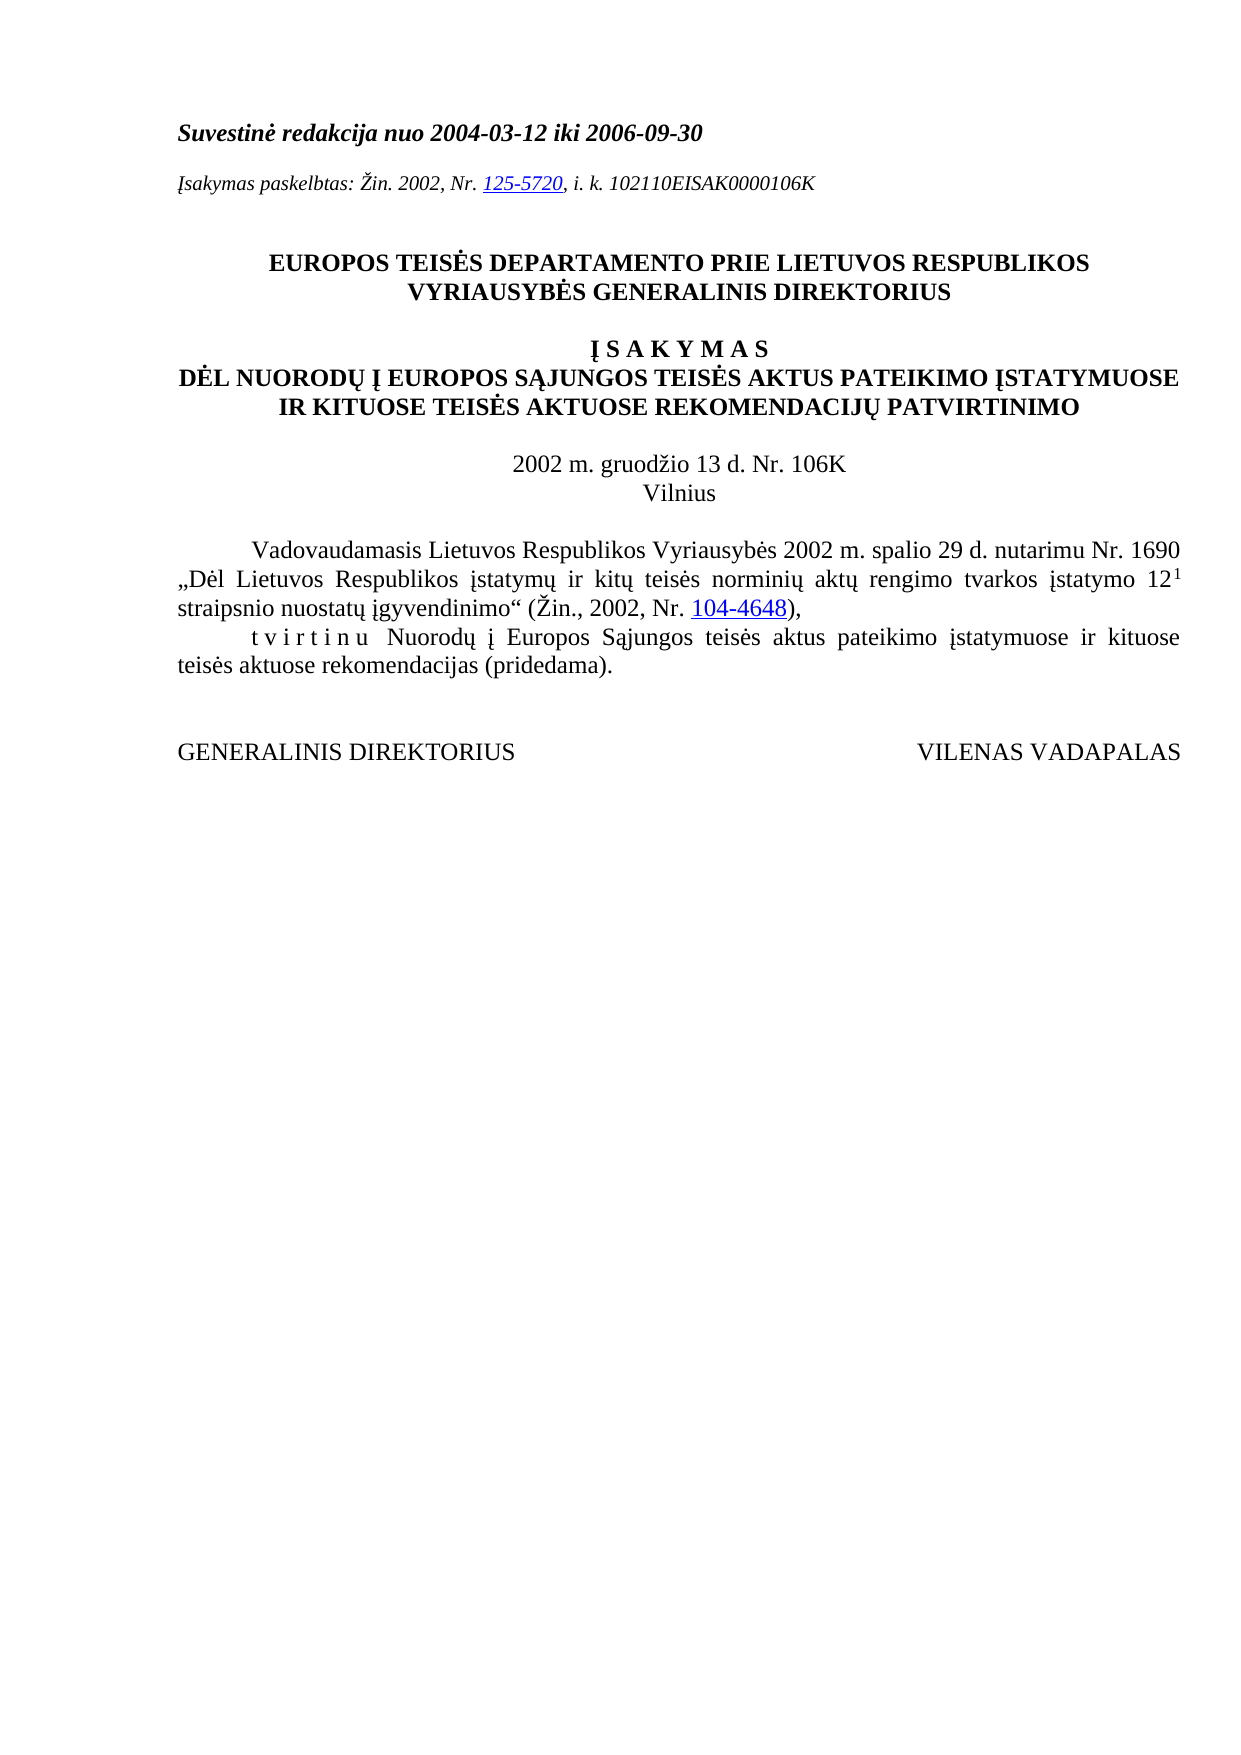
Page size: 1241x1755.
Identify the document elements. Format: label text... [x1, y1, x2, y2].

text 2002 m. gruodžio 13 d. Nr. 106K [177, 449, 1181, 478]
text EUROPOS TEISĖS DEPARTAMENTO PRIE LIETUVOS RESPUBLIKOS VYRIAUSYBĖS GENERALINIS DIREKTORIUS [177, 248, 1181, 305]
text Vilnius [177, 478, 1181, 507]
text Į S A K Y M A S [177, 334, 1181, 363]
text Įsakymas paskelbtas: Žin. 2002, Nr. 125-5720, i. k. 102110EISAK0000106K [177, 171, 1181, 195]
text GENERALINIS DIREKTORIUS VILENAS VADAPALAS [177, 737, 1181, 765]
text tvirtinu Nuorodų į Europos Sąjungos teisės aktus pateikimo įstatymuose ir kituose teisės aktuose rekomendacijas (pridedama). [177, 622, 1181, 679]
text Vadovaudamasis Lietuvos Respublikos Vyriausybės 2002 m. spalio 29 d. nutarimu Nr. 1690 „Dėl Lietuvos Respublikos įstatymų ir kitų teisės norminių aktų rengimo tvarkos įstatymo 121 straipsnio nuostatų įgyvendinimo“ (Žin., 2002, Nr. 104-4648), [177, 535, 1181, 622]
text DĖL NUORODŲ Į EUROPOS SĄJUNGOS TEISĖS AKTUS PATEIKIMO ĮSTATYMUOSE IR KITUOSE TEISĖS AKTUOSE REKOMENDACIJŲ PATVIRTINIMO [177, 363, 1181, 420]
text Suvestinė redakcija nuo 2004-03-12 iki 2006-09-30 [177, 118, 1181, 147]
